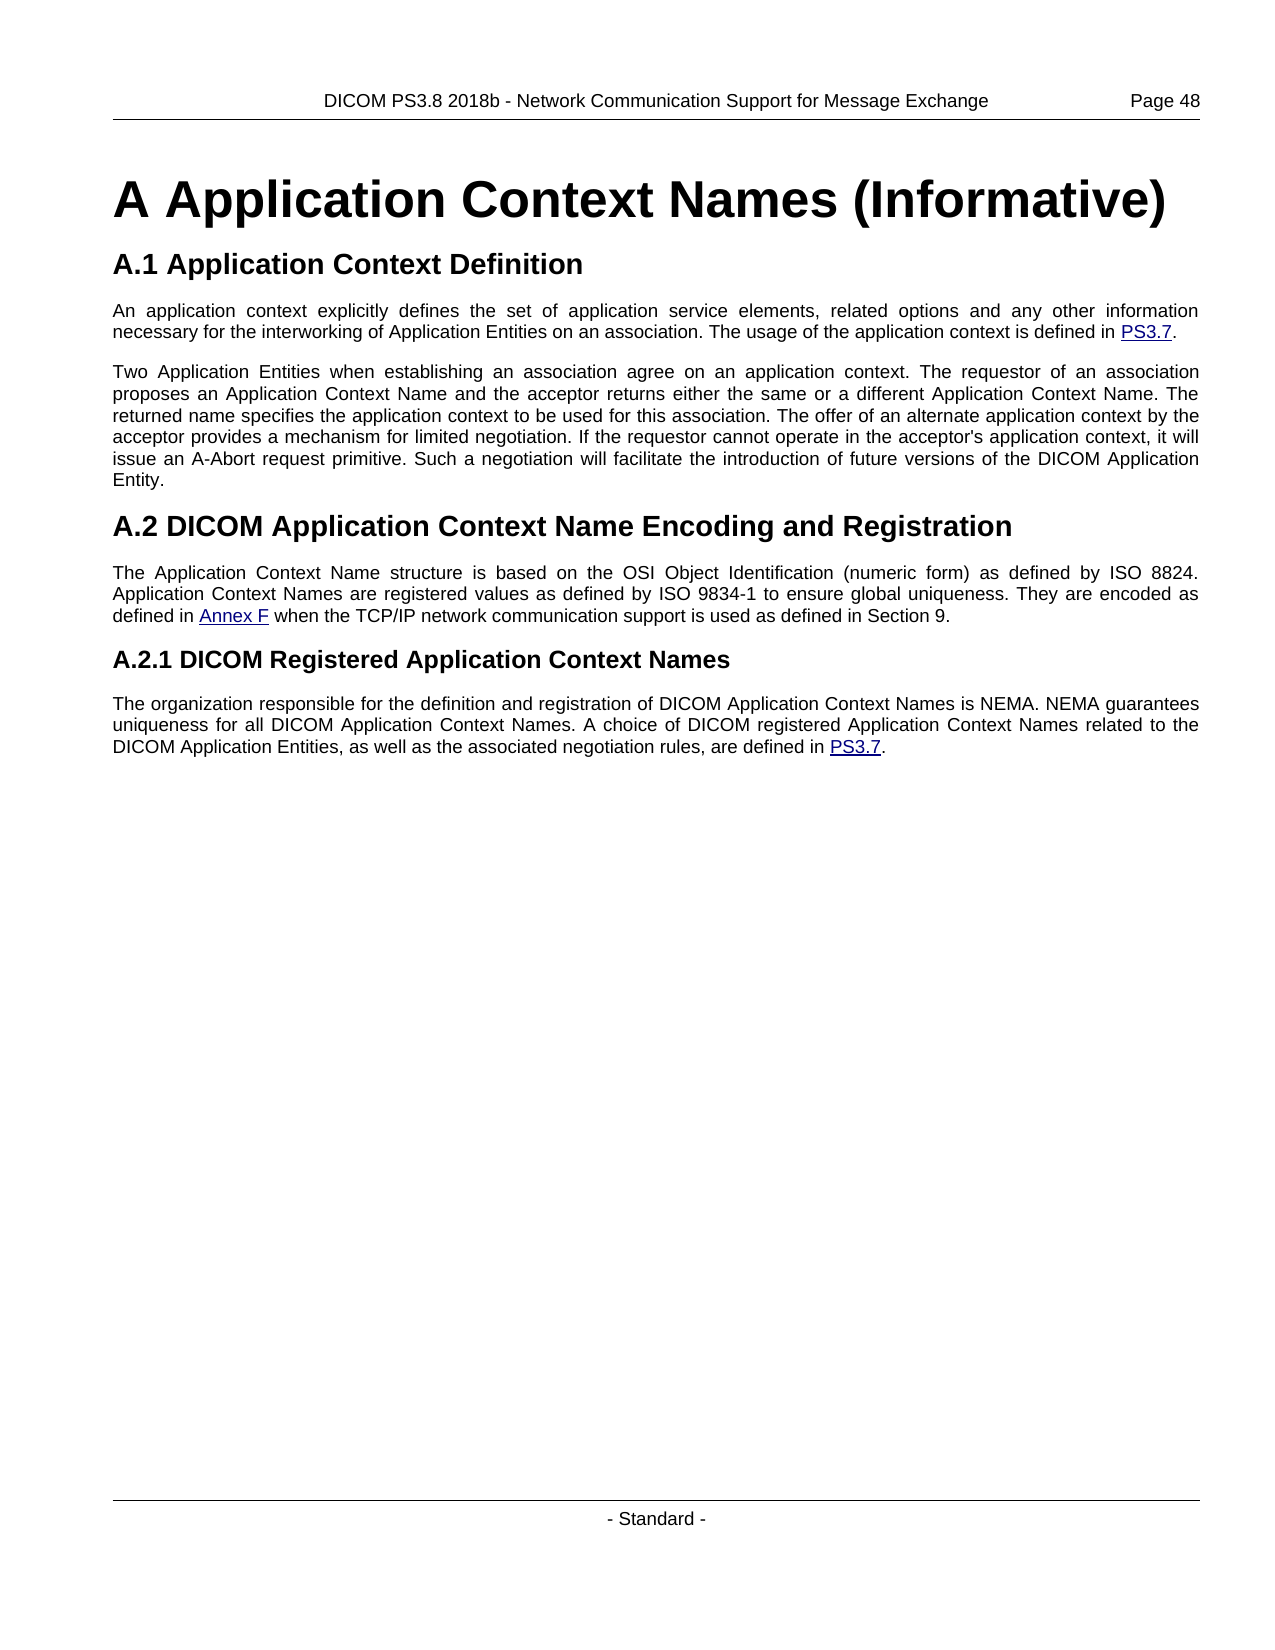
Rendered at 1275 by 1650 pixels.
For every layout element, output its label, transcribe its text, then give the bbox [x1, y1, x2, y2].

text An application context explicitly defines the set of application service elements, related options and any other information necessary for the interworking of Application Entities on an association. The usage of the application context is defined in PS3.7. [112, 299, 1200, 342]
text A.1 Application Context Definition [112, 247, 1200, 281]
text A Application Context Names (Informative) [112, 169, 1200, 228]
text Two Application Entities when establishing an association agree on an application context. The requestor of an association proposes an Application Context Name and the acceptor returns either the same or a different Application Context Name. The returned name specifies the application context to be used for this association. The offer of an alternate application context by the acceptor provides a mechanism for limited negotiation. If the requestor cannot operate in the acceptor's application context, it will issue an A-Abort request primitive. Such a negotiation will facilitate the introduction of future versions of the DICOM Application Entity. [112, 361, 1200, 491]
text A.2.1 DICOM Registered Application Context Names [112, 645, 1200, 674]
text A.2 DICOM Application Context Name Encoding and Registration [112, 509, 1200, 543]
text The organization responsible for the definition and registration of DICOM Application Context Names is NEMA. NEMA guarantees uniqueness for all DICOM Application Context Names. A choice of DICOM registered Application Context Names related to the DICOM Application Entities, as well as the associated negotiation rules, are defined in PS3.7. [112, 693, 1200, 757]
text The Application Context Name structure is based on the OSI Object Identification (numeric form) as defined by ISO 8824. Application Context Names are registered values as defined by ISO 9834-1 to ensure global uniqueness. They are encoded as defined in Annex F when the TCP/IP network communication support is used as defined in Section 9. [112, 562, 1200, 626]
